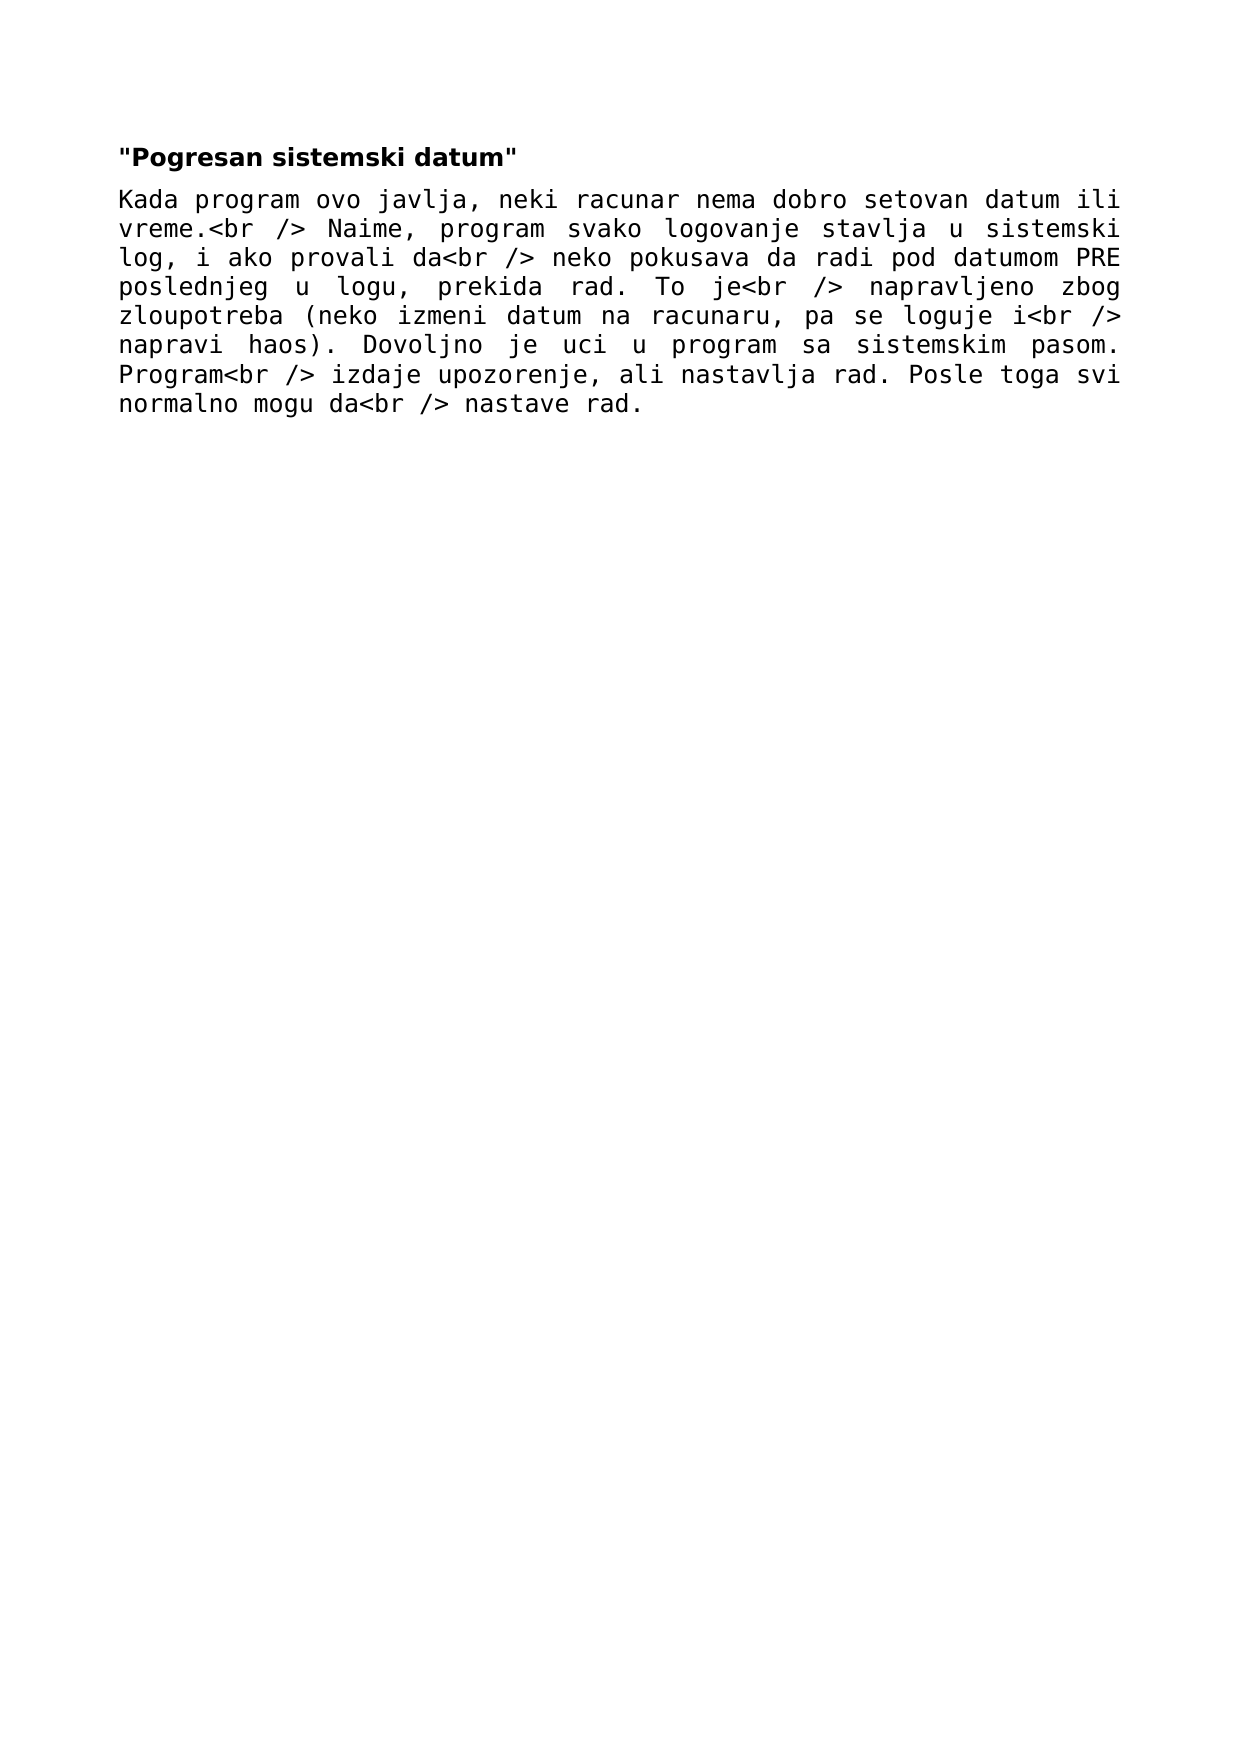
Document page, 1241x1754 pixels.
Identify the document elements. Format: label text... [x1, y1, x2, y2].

subtitle "Pogresan sistemski datum" [118, 143, 1122, 172]
text Kada program ovo javlja, neki racunar nema dobro setovan datum ili vreme.<br /> Naime, program svako logovanje stavlja u sistemski log, i ako provali da<br /> neko pokusava da radi pod datumom PRE poslednjeg u logu, prekida rad. To je<br /> napravljeno zbog zloupotreba (neko izmeni datum na racunaru, pa se loguje i<br /> napravi haos). Dovoljno je uci u program sa sistemskim pasom. Program<br /> izdaje upozorenje, ali nastavlja rad. Posle toga svi normalno mogu da<br /> nastave rad. [118, 185, 1122, 418]
